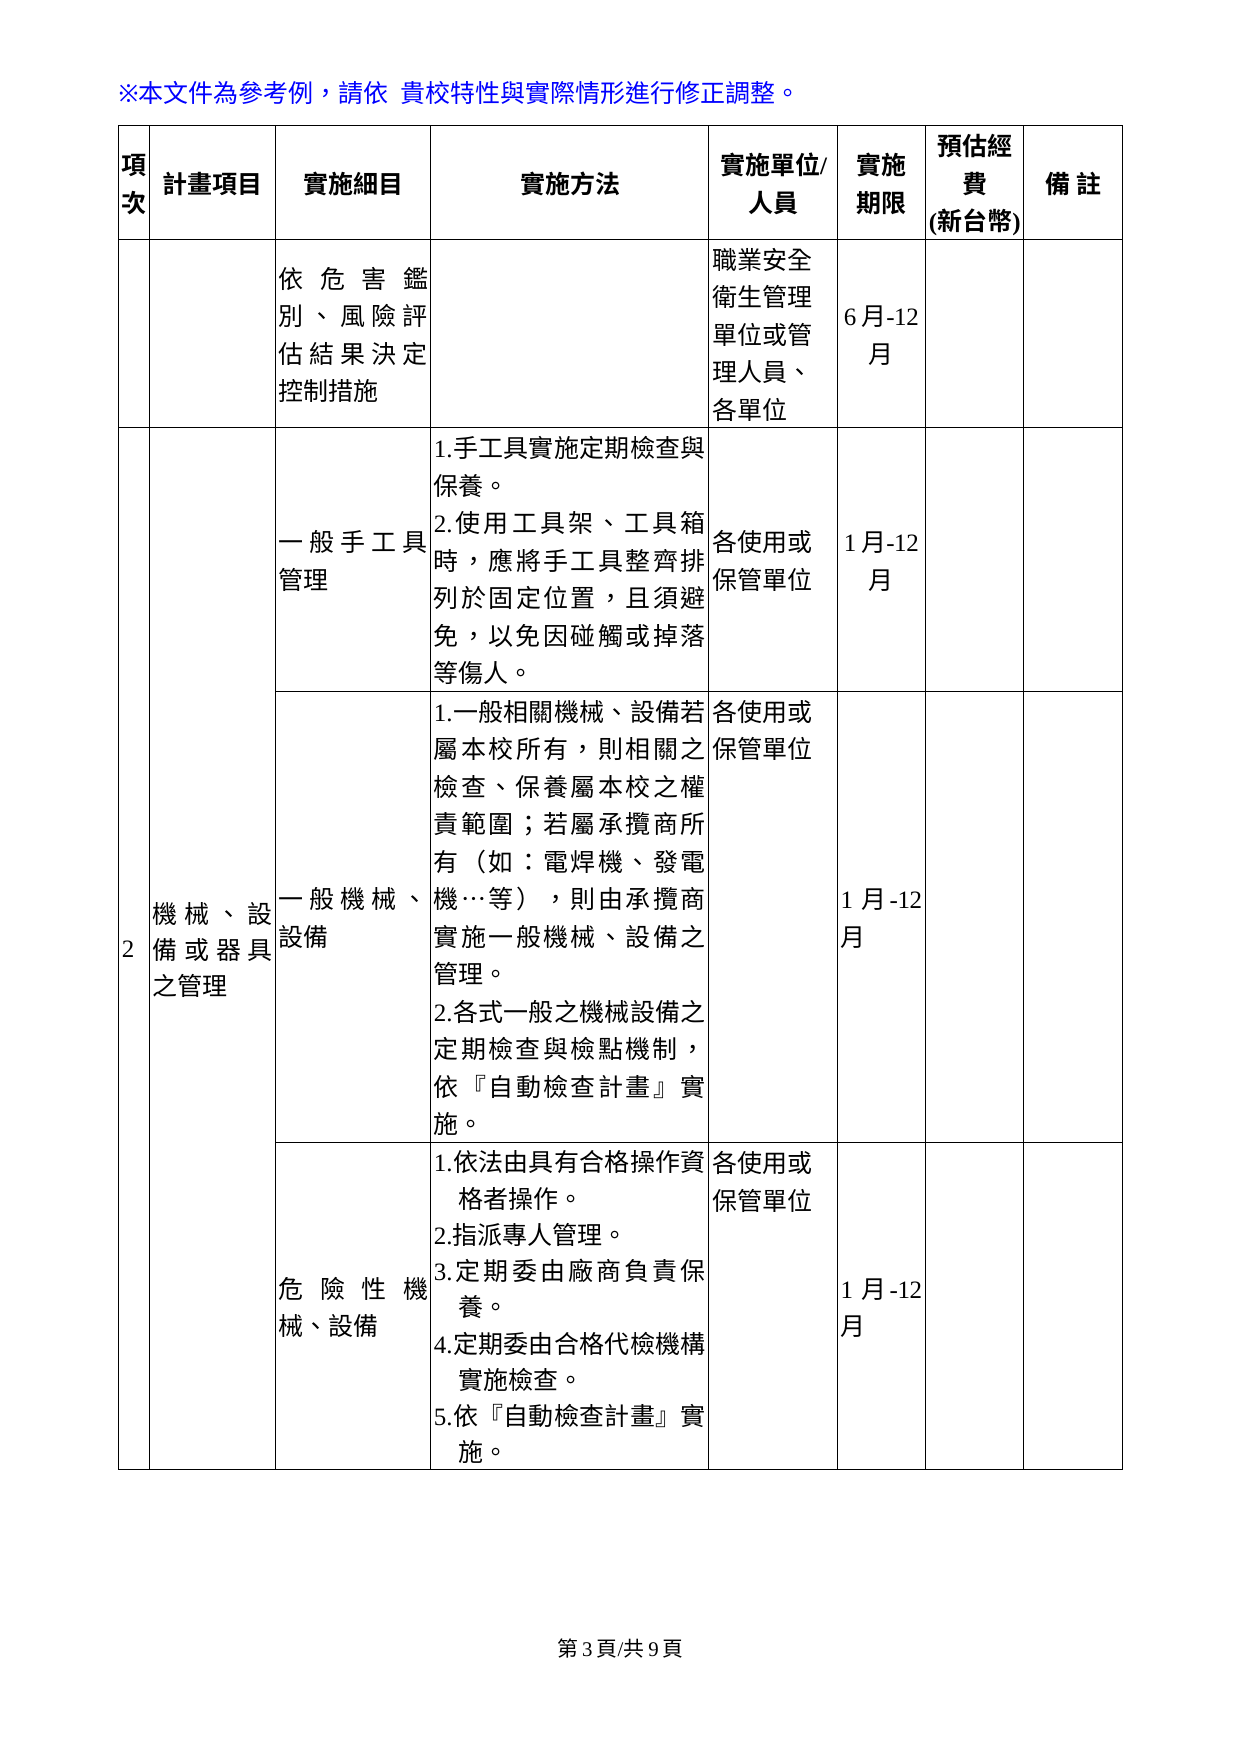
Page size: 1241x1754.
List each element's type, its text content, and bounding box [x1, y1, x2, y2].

table_header 實施方法 [431, 126, 708, 239]
table_header 實施 期限 [838, 126, 925, 239]
table_header 實施細目 [276, 126, 430, 239]
table_cell 1月-12月 [838, 428, 925, 691]
table_cell [1024, 1143, 1122, 1469]
table_header 預估經費 (新台幣) [926, 126, 1023, 239]
table_cell 一般手工具管理 [276, 428, 430, 691]
table_cell 各使用或保管單位 [709, 1143, 837, 1469]
table_cell 機械、設備或器具之管理 [150, 428, 275, 1469]
table_cell [926, 1143, 1023, 1469]
table_cell [1024, 240, 1122, 427]
table_cell 職業安全衛生管理單位或管理人員、各單位 [709, 240, 837, 427]
table_cell 依危害鑑別、風險評估結果決定控制措施 [276, 240, 430, 427]
table_cell 1.依法由具有合格操作資格者操作。 2.指派專人管理。 3.定期委由廠商負責保養。 4.定期委由合格代檢機構實施檢查。 5.依『自動檢查計畫』實施。 [431, 1143, 708, 1469]
table_cell [1024, 428, 1122, 691]
table_cell 1月-12月 [838, 1143, 925, 1469]
table_header 實施單位/人員 [709, 126, 837, 239]
table_cell 6月-12月 [838, 240, 925, 427]
table_header 項 次 [119, 126, 149, 239]
table_cell [926, 240, 1023, 427]
table_cell 各使用或保管單位 [709, 692, 837, 1142]
table_cell [1024, 692, 1122, 1142]
table_cell 各使用或保管單位 [709, 428, 837, 691]
table_cell [926, 692, 1023, 1142]
table_cell 危險性機械、設備 [276, 1143, 430, 1469]
table_cell 1.一般相關機械、設備若屬本校所有，則相關之檢查、保養屬本校之權責範圍；若屬承攬商所有（如：電焊機、發電機…等），則由承攬商實施一般機械、設備之管理。 2.各式一般之機械設備之定期檢查與檢點機制，依『自動檢查計畫』實施。 [431, 692, 708, 1142]
table_cell 1.手工具實施定期檢查與保養。 2.使用工具架、工具箱時，應將手工具整齊排列於固定位置，且須避免，以免因碰觸或掉落等傷人。 [431, 428, 708, 691]
table_cell 1月-12月 [838, 692, 925, 1142]
table_cell [926, 428, 1023, 691]
table_header 備 註 [1024, 126, 1122, 239]
table_cell 一般機械、設備 [276, 692, 430, 1142]
table_cell 2 [119, 428, 149, 1469]
table_header 計畫項目 [150, 126, 275, 239]
